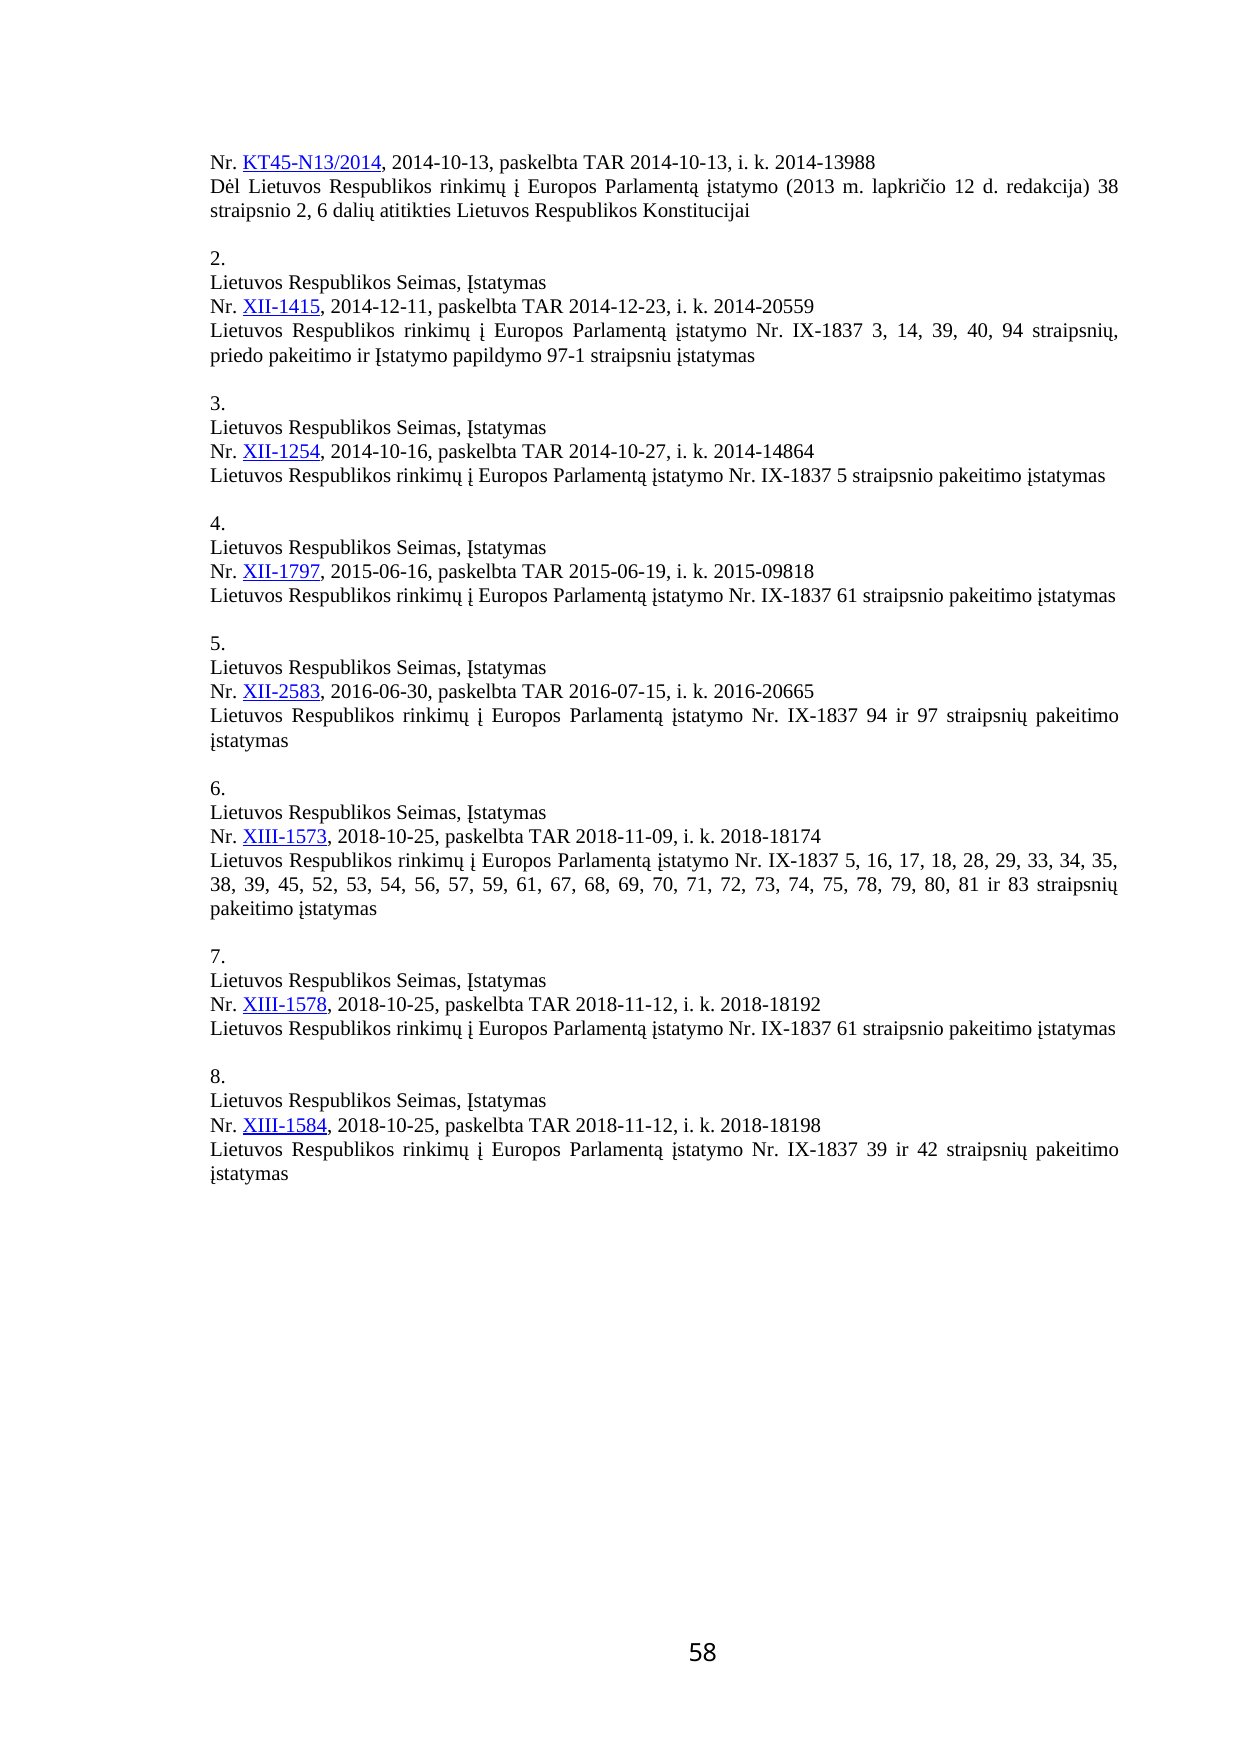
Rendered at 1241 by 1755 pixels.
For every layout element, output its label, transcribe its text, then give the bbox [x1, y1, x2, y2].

text Nr. XII-2583, 2016-06-30, paskelbta TAR 2016-07-15, i. k. 2016-20665 [210, 679, 1120, 703]
text Lietuvos Respublikos Seimas, Įstatymas [210, 415, 1120, 439]
text Lietuvos Respublikos rinkimų į Europos Parlamentą įstatymo Nr. IX-1837 39 ir 42 straipsnių pakeitimo įstatymas [210, 1137, 1120, 1185]
text 7. [210, 944, 1120, 968]
text 3. [210, 391, 1120, 415]
text 2. [210, 246, 1120, 270]
text Lietuvos Respublikos Seimas, Įstatymas [210, 535, 1120, 559]
text Lietuvos Respublikos Seimas, Įstatymas [210, 968, 1120, 992]
text Nr. XIII-1584, 2018-10-25, paskelbta TAR 2018-11-12, i. k. 2018-18198 [210, 1112, 1120, 1137]
text Nr. XIII-1578, 2018-10-25, paskelbta TAR 2018-11-12, i. k. 2018-18192 [210, 992, 1120, 1016]
text 5. [210, 631, 1120, 655]
text Lietuvos Respublikos Seimas, Įstatymas [210, 270, 1120, 294]
text Dėl Lietuvos Respublikos rinkimų į Europos Parlamentą įstatymo (2013 m. lapkričio 12 d. redakcija) 38 straipsnio 2, 6 dalių atitikties Lietuvos Respublikos Konstitucijai [210, 174, 1120, 222]
text Lietuvos Respublikos Seimas, Įstatymas [210, 800, 1120, 824]
text Nr. XII-1415, 2014-12-11, paskelbta TAR 2014-12-23, i. k. 2014-20559 [210, 294, 1120, 318]
text Nr. XIII-1573, 2018-10-25, paskelbta TAR 2018-11-09, i. k. 2018-18174 [210, 824, 1120, 848]
text 6. [210, 776, 1120, 800]
text Lietuvos Respublikos rinkimų į Europos Parlamentą įstatymo Nr. IX-1837 61 straipsnio pakeitimo įstatymas [210, 1016, 1120, 1040]
text Lietuvos Respublikos rinkimų į Europos Parlamentą įstatymo Nr. IX-1837 5, 16, 17, 18, 28, 29, 33, 34, 35, 38, 39, 45, 52, 53, 54, 56, 57, 59, 61, 67, 68, 69, 70, 71, 72, 73, 74, 75, 78, 79, 80, 81 ir 83 straipsnių pakeitimo įstatymas [210, 848, 1120, 920]
text Lietuvos Respublikos Seimas, Įstatymas [210, 1088, 1120, 1112]
text Nr. XII-1797, 2015-06-16, paskelbta TAR 2015-06-19, i. k. 2015-09818 [210, 559, 1120, 583]
text 8. [210, 1064, 1120, 1088]
text Nr. XII-1254, 2014-10-16, paskelbta TAR 2014-10-27, i. k. 2014-14864 [210, 439, 1120, 463]
text Lietuvos Respublikos Seimas, Įstatymas [210, 655, 1120, 679]
text 4. [210, 511, 1120, 535]
text Lietuvos Respublikos rinkimų į Europos Parlamentą įstatymo Nr. IX-1837 3, 14, 39, 40, 94 straipsnių, priedo pakeitimo ir Įstatymo papildymo 97-1 straipsniu įstatymas [210, 318, 1120, 367]
text Lietuvos Respublikos rinkimų į Europos Parlamentą įstatymo Nr. IX-1837 5 straipsnio pakeitimo įstatymas [210, 463, 1120, 487]
text Lietuvos Respublikos rinkimų į Europos Parlamentą įstatymo Nr. IX-1837 94 ir 97 straipsnių pakeitimo įstatymas [210, 703, 1120, 752]
text Nr. KT45-N13/2014, 2014-10-13, paskelbta TAR 2014-10-13, i. k. 2014-13988 [210, 150, 1120, 174]
text Lietuvos Respublikos rinkimų į Europos Parlamentą įstatymo Nr. IX-1837 61 straipsnio pakeitimo įstatymas [210, 583, 1120, 607]
